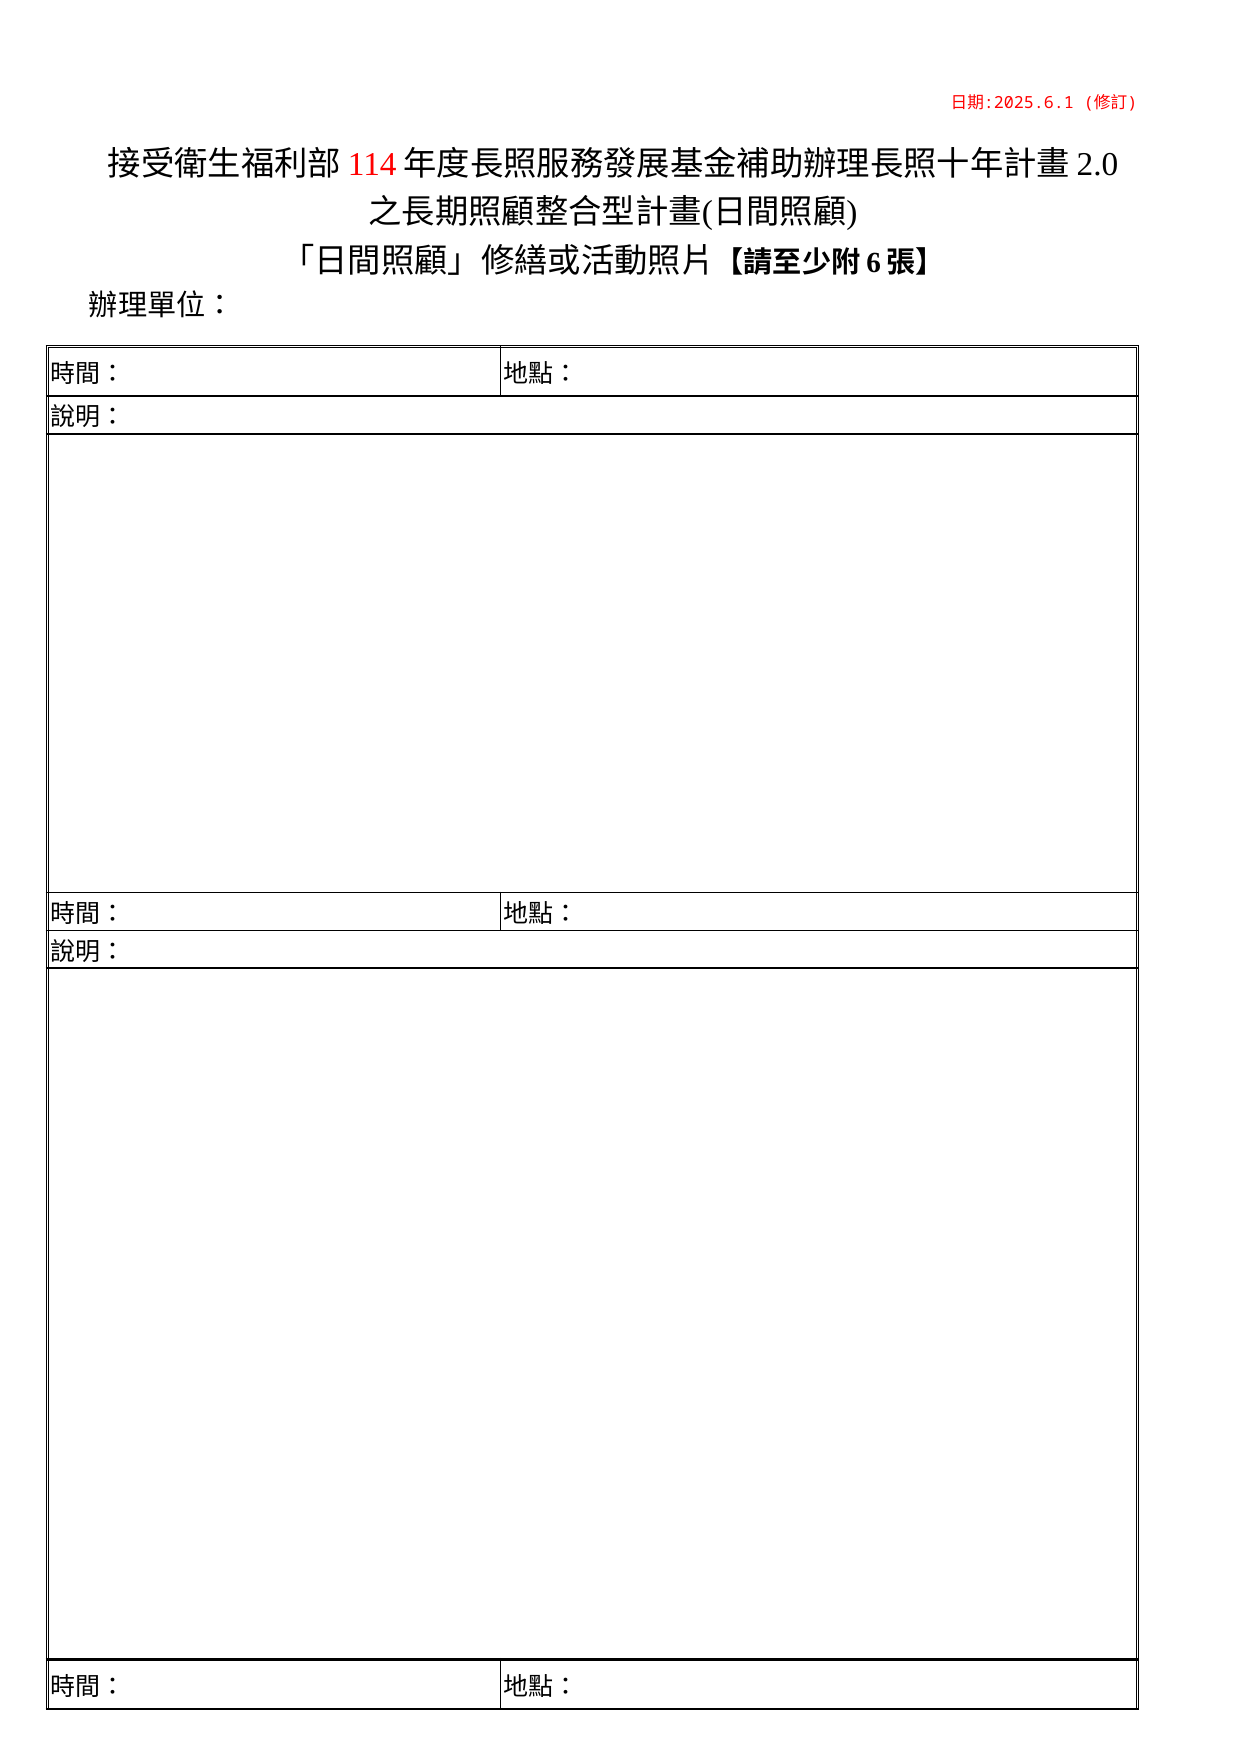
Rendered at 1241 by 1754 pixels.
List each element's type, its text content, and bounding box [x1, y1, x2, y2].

text 辦理單位： [89, 282, 1137, 324]
table_cell [49, 969, 1136, 1658]
table_header 地點： [501, 348, 1136, 395]
table_header 時間： [49, 348, 500, 395]
text 接受衛生福利部114年度長照服務發展基金補助辦理長照十年計畫2.0之長期照顧整合型計畫(日間照顧) [89, 137, 1137, 233]
table_cell 說明： [49, 931, 1136, 967]
table_cell 地點： [501, 1661, 1136, 1708]
table_cell 地點： [501, 893, 1136, 929]
table_cell [49, 435, 1136, 892]
table_cell 時間： [49, 1661, 500, 1708]
table_cell 時間： [49, 893, 500, 929]
table_cell 說明： [49, 397, 1136, 433]
text 「日間照顧」修繕或活動照片【請至少附6張】 [89, 233, 1137, 282]
